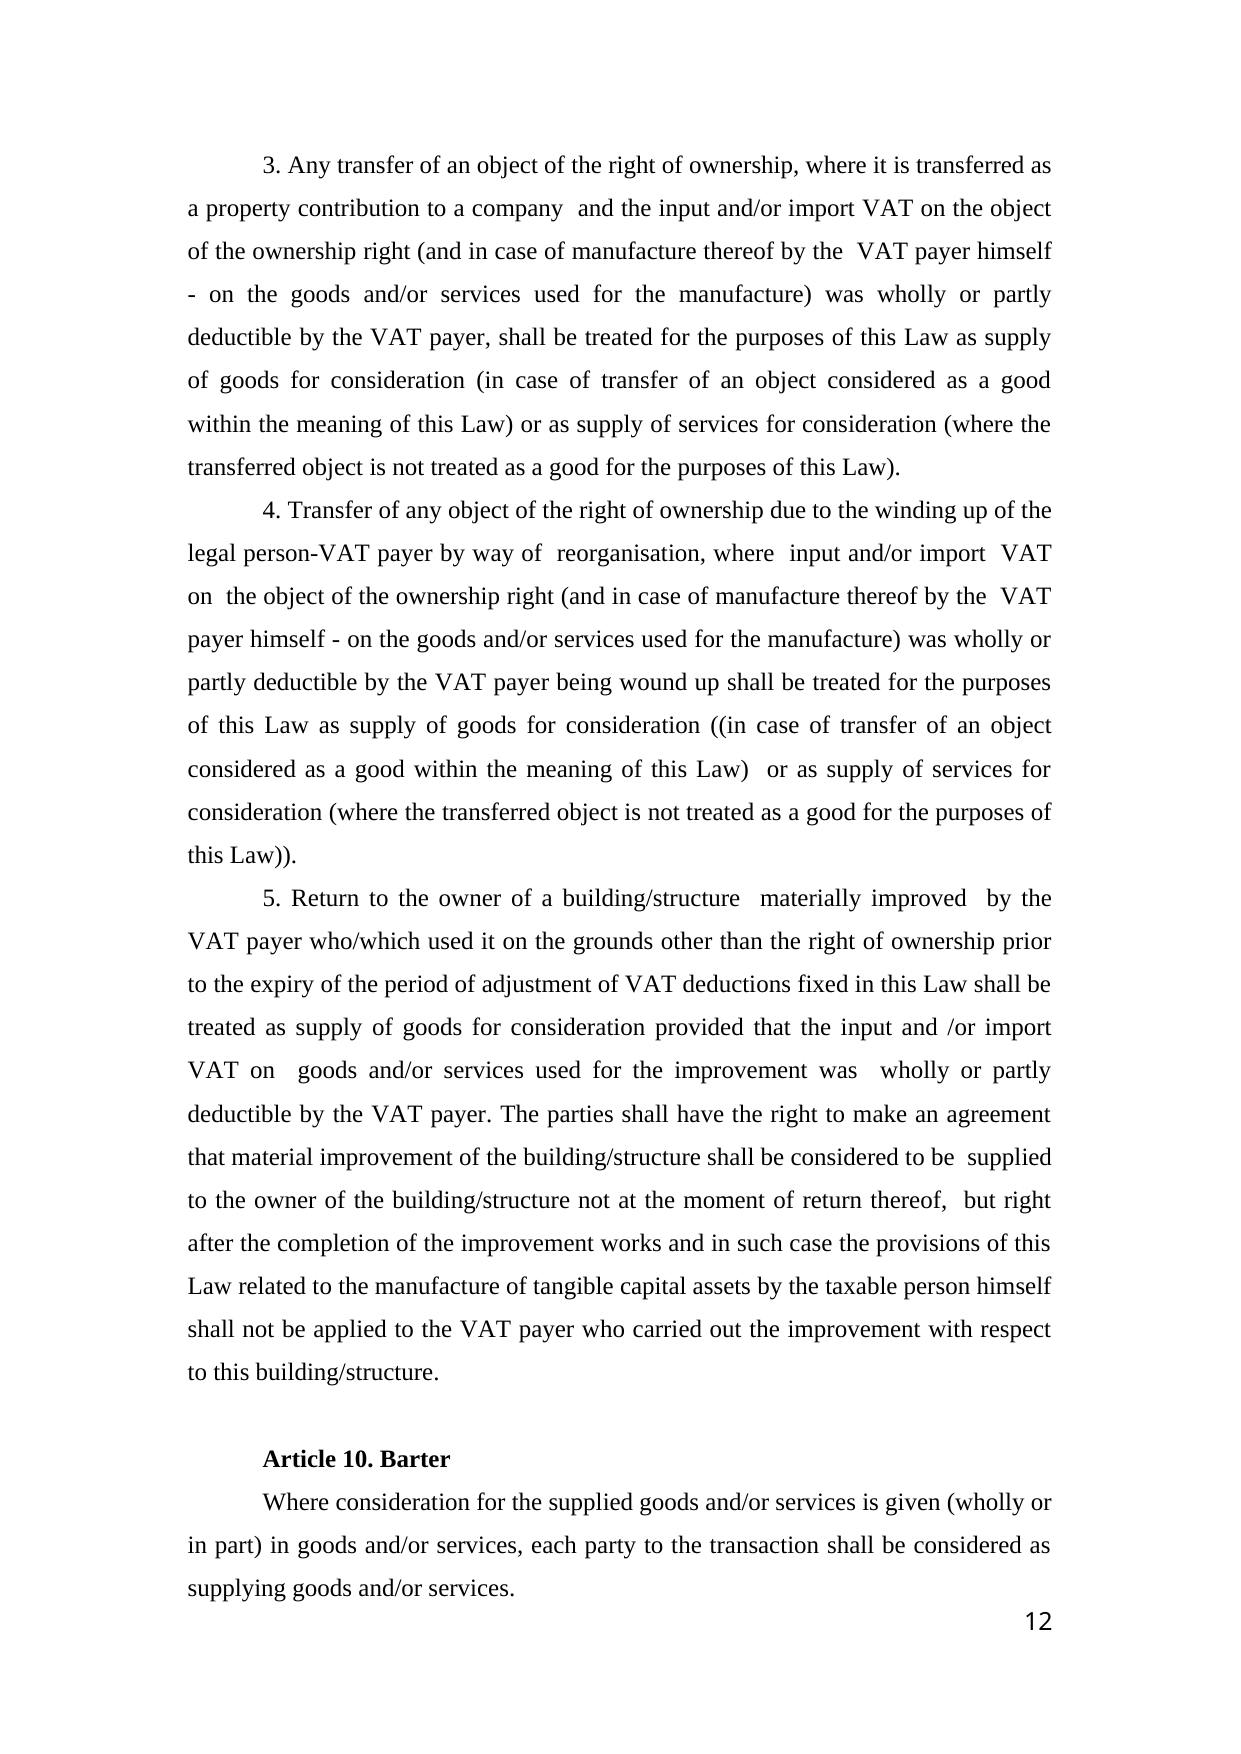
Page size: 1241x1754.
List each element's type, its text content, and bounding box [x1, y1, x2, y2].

text 5. Return to the owner of a building/structure materially improved by the VAT payer who/which used it on the grounds other than the right of ownership prior to the expiry of the period of adjustment of VAT deductions fixed in this Law shall be treated as supply of goods for consideration provided that the input and /or import VAT on goods and/or services used for the improvement was wholly or partly deductible by the VAT payer. The parties shall have the right to make an agreement that material improvement of the building/structure shall be considered to be supplied to the owner of the building/structure not at the moment of return thereof, but right after the completion of the improvement works and in such case the provisions of this Law related to the manufacture of tangible capital assets by the taxable person himself shall not be applied to the VAT payer who carried out the improvement with respect to this building/structure. [187, 883, 1053, 1386]
text Where consideration for the supplied goods and/or services is given (wholly or in part) in goods and/or services, each party to the transaction shall be considered as supplying goods and/or services. [187, 1487, 1053, 1602]
text 4. Transfer of any object of the right of ownership due to the winding up of the legal person-VAT payer by way of reorganisation, where input and/or import VAT on the object of the ownership right (and in case of manufacture thereof by the VAT payer himself - on the goods and/or services used for the manufacture) was wholly or partly deductible by the VAT payer being wound up shall be treated for the purposes of this Law as supply of goods for consideration ((in case of transfer of an object considered as a good within the meaning of this Law) or as supply of services for consideration (where the transferred object is not treated as a good for the purposes of this Law)). [187, 495, 1053, 869]
text 3. Any transfer of an object of the right of ownership, where it is transferred as a property contribution to a company and the input and/or import VAT on the object of the ownership right (and in case of manufacture thereof by the VAT payer himself - on the goods and/or services used for the manufacture) was wholly or partly deductible by the VAT payer, shall be treated for the purposes of this Law as supply of goods for consideration (in case of transfer of an object considered as a good within the meaning of this Law) or as supply of services for consideration (where the transferred object is not treated as a good for the purposes of this Law). [187, 150, 1053, 481]
text Article 10. Barter [187, 1444, 1053, 1472]
